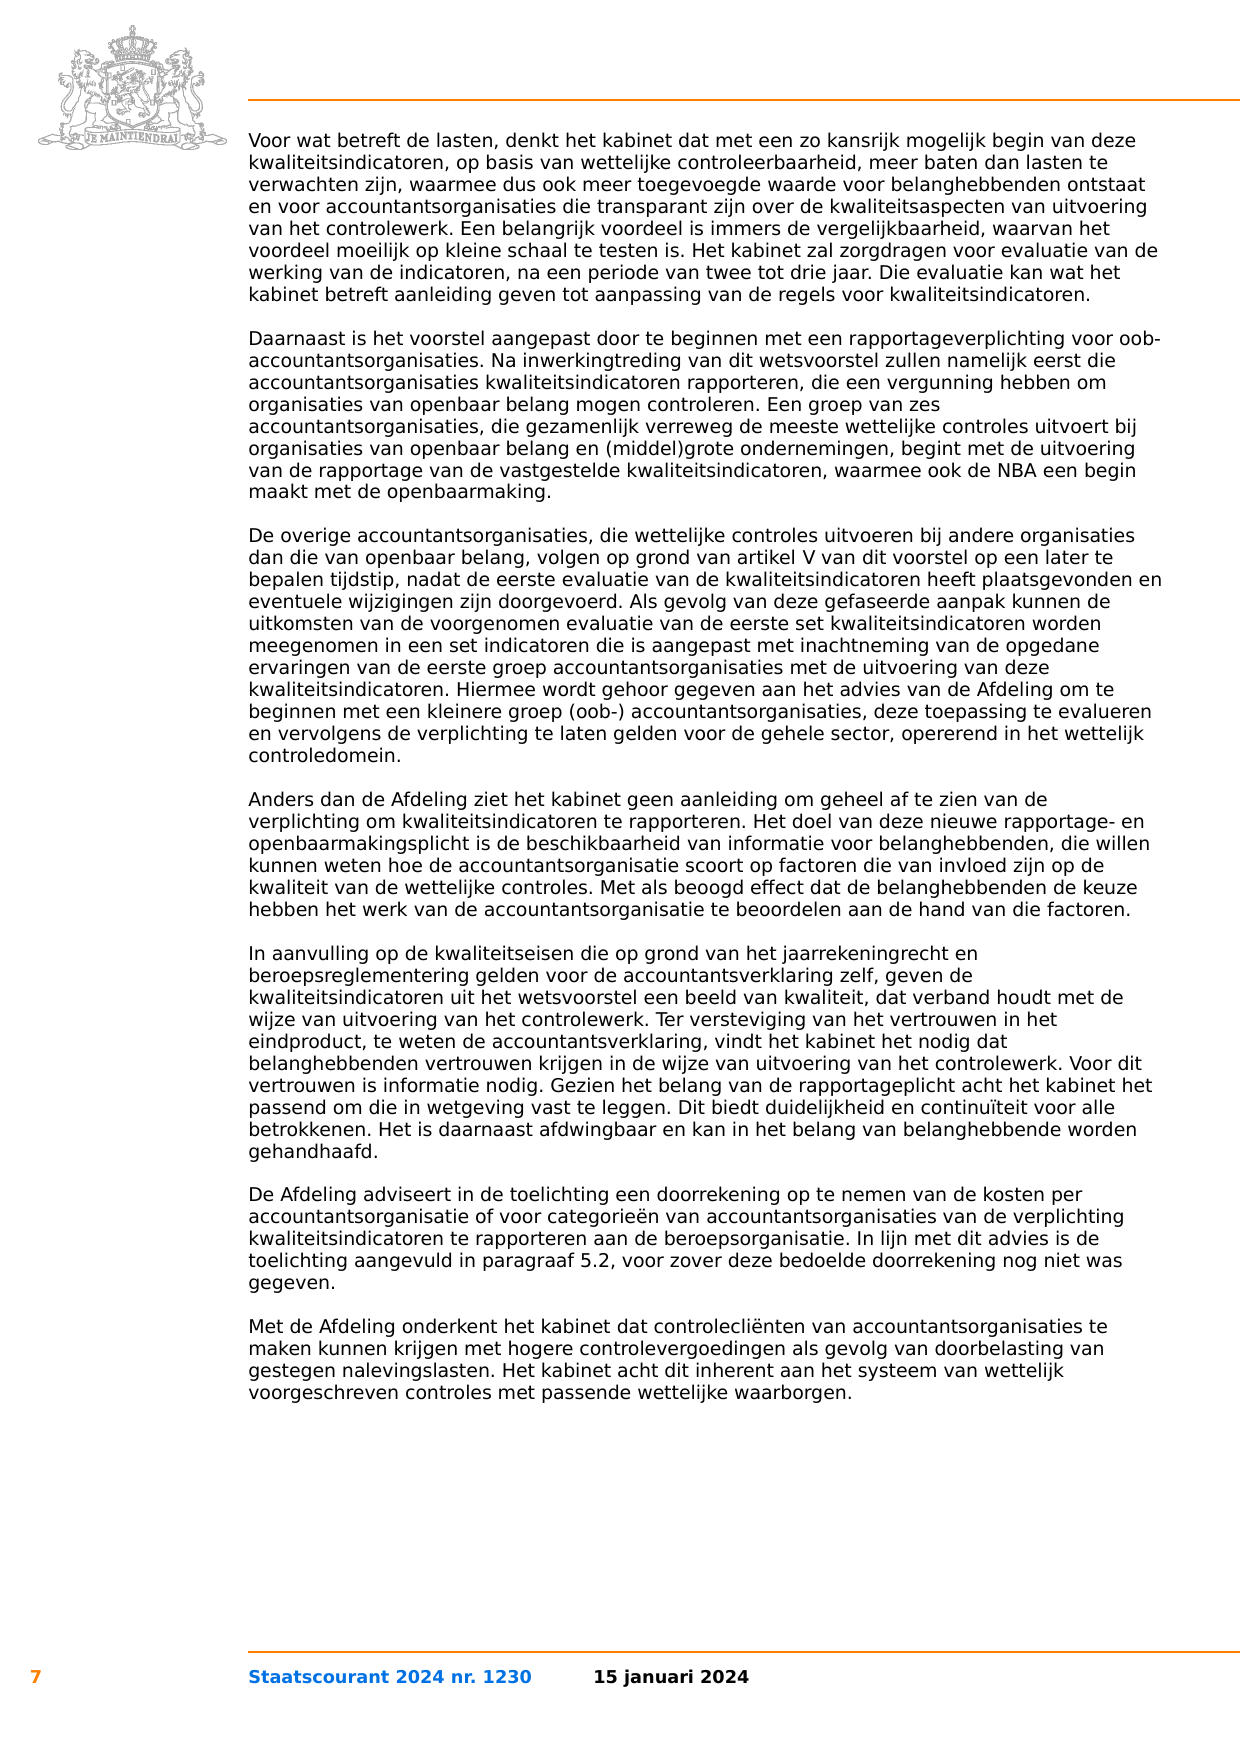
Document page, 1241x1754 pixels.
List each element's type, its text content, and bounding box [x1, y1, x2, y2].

text De Afdeling adviseert in de toelichting een doorrekening op te nemen van de kosten per accountantsorganisatie of voor categorieën van accountantsorganisaties van de verplichting kwaliteitsindicatoren te rapporteren aan de beroepsorganisatie. In lijn met dit advies is de toelichting aangevuld in paragraaf 5.2, voor zover deze bedoelde doorrekening nog niet was gegeven. [248, 1184, 1163, 1294]
text In aanvulling op de kwaliteitseisen die op grond van het jaarrekeningrecht en beroepsreglementering gelden voor de accountantsverklaring zelf, geven de kwaliteitsindicatoren uit het wetsvoorstel een beeld van kwaliteit, dat verband houdt met de wijze van uitvoering van het controlewerk. Ter versteviging van het vertrouwen in het eindproduct, te weten de accountantsverklaring, vindt het kabinet het nodig dat belanghebbenden vertrouwen krijgen in de wijze van uitvoering van het controlewerk. Voor dit vertrouwen is informatie nodig. Gezien het belang van de rapportageplicht acht het kabinet het passend om die in wetgeving vast te leggen. Dit biedt duidelijkheid en continuïteit voor alle betrokkenen. Het is daarnaast afdwingbaar en kan in het belang van belanghebbende worden gehandhaafd. [248, 943, 1163, 1162]
text Voor wat betreft de lasten, denkt het kabinet dat met een zo kansrijk mogelijk begin van deze kwaliteitsindicatoren, op basis van wettelijke controleerbaarheid, meer baten dan lasten te verwachten zijn, waarmee dus ook meer toegevoegde waarde voor belanghebbenden ontstaat en voor accountantsorganisaties die transparant zijn over de kwaliteitsaspecten van uitvoering van het controlewerk. Een belangrijk voordeel is immers de vergelijkbaarheid, waarvan het voordeel moeilijk op kleine schaal te testen is. Het kabinet zal zorgdragen voor evaluatie van de werking van de indicatoren, na een periode van twee tot drie jaar. Die evaluatie kan wat het kabinet betreft aanleiding geven tot aanpassing van de regels voor kwaliteitsindicatoren. [248, 130, 1163, 306]
text Anders dan de Afdeling ziet het kabinet geen aanleiding om geheel af te zien van de verplichting om kwaliteitsindicatoren te rapporteren. Het doel van deze nieuwe rapportage- en openbaarmakingsplicht is de beschikbaarheid van informatie voor belanghebbenden, die willen kunnen weten hoe de accountantsorganisatie scoort op factoren die van invloed zijn op de kwaliteit van de wettelijke controles. Met als beoogd effect dat de belanghebbenden de keuze hebben het werk van de accountantsorganisatie te beoordelen aan de hand van die factoren. [248, 789, 1163, 921]
text Met de Afdeling onderkent het kabinet dat controlecliënten van accountantsorganisaties te maken kunnen krijgen met hogere controlevergoedingen als gevolg van doorbelasting van gestegen nalevingslasten. Het kabinet acht dit inherent aan het systeem van wettelijk voorgeschreven controles met passende wettelijke waarborgen. [248, 1316, 1163, 1404]
picture [38, 25, 227, 150]
text Daarnaast is het voorstel aangepast door te beginnen met een rapportageverplichting voor oob-accountantsorganisaties. Na inwerkingtreding van dit wetsvoorstel zullen namelijk eerst die accountantsorganisaties kwaliteitsindicatoren rapporteren, die een vergunning hebben om organisaties van openbaar belang mogen controleren. Een groep van zes accountantsorganisaties, die gezamenlijk verreweg de meeste wettelijke controles uitvoert bij organisaties van openbaar belang en (middel)grote ondernemingen, begint met de uitvoering van de rapportage van de vastgestelde kwaliteitsindicatoren, waarmee ook de NBA een begin maakt met de openbaarmaking. [248, 328, 1163, 503]
text De overige accountantsorganisaties, die wettelijke controles uitvoeren bij andere organisaties dan die van openbaar belang, volgen op grond van artikel V van dit voorstel op een later te bepalen tijdstip, nadat de eerste evaluatie van de kwaliteitsindicatoren heeft plaatsgevonden en eventuele wijzigingen zijn doorgevoerd. Als gevolg van deze gefaseerde aanpak kunnen de uitkomsten van de voorgenomen evaluatie van de eerste set kwaliteitsindicatoren worden meegenomen in een set indicatoren die is aangepast met inachtneming van de opgedane ervaringen van de eerste groep accountantsorganisaties met de uitvoering van deze kwaliteitsindicatoren. Hiermee wordt gehoor gegeven aan het advies van de Afdeling om te beginnen met een kleinere groep (oob-) accountantsorganisaties, deze toepassing te evalueren en vervolgens de verplichting te laten gelden voor de gehele sector, opererend in het wettelijk controledomein. [248, 525, 1163, 767]
